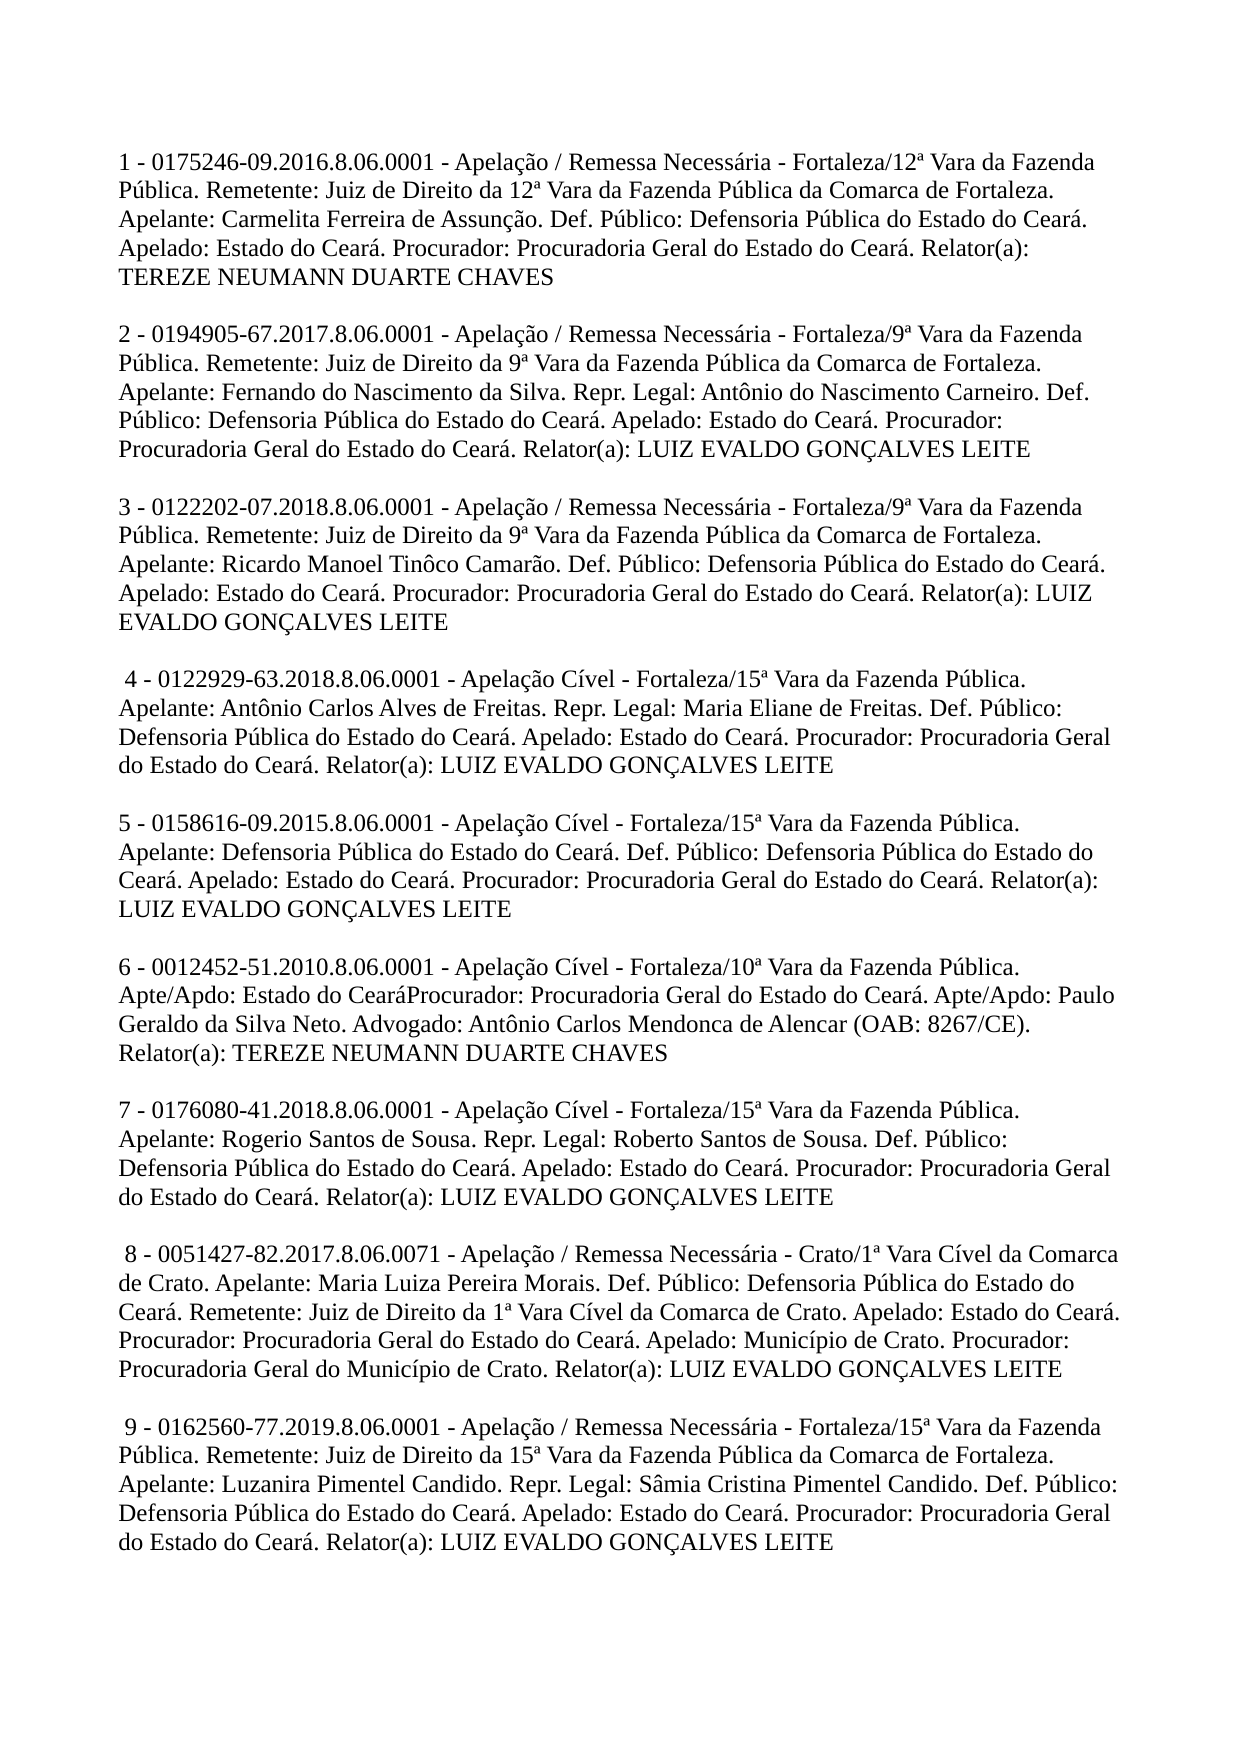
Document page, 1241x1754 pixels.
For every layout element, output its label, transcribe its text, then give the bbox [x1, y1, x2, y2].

text 2 - 0194905-67.2017.8.06.0001 - Apelação / Remessa Necessária - Fortaleza/9ª Vara da Fazenda Pública. Remetente: Juiz de Direito da 9ª Vara da Fazenda Pública da Comarca de Fortaleza. Apelante: Fernando do Nascimento da Silva. Repr. Legal: Antônio do Nascimento Carneiro. Def. Público: Defensoria Pública do Estado do Ceará. Apelado: Estado do Ceará. Procurador: Procuradoria Geral do Estado do Ceará. Relator(a): LUIZ EVALDO GONÇALVES LEITE [118, 319, 1122, 463]
text 3 - 0122202-07.2018.8.06.0001 - Apelação / Remessa Necessária - Fortaleza/9ª Vara da Fazenda Pública. Remetente: Juiz de Direito da 9ª Vara da Fazenda Pública da Comarca de Fortaleza. Apelante: Ricardo Manoel Tinôco Camarão. Def. Público: Defensoria Pública do Estado do Ceará. Apelado: Estado do Ceará. Procurador: Procuradoria Geral do Estado do Ceará. Relator(a): LUIZ EVALDO GONÇALVES LEITE [118, 492, 1122, 636]
text 1 - 0175246-09.2016.8.06.0001 - Apelação / Remessa Necessária - Fortaleza/12ª Vara da Fazenda Pública. Remetente: Juiz de Direito da 12ª Vara da Fazenda Pública da Comarca de Fortaleza. Apelante: Carmelita Ferreira de Assunção. Def. Público: Defensoria Pública do Estado do Ceará. Apelado: Estado do Ceará. Procurador: Procuradoria Geral do Estado do Ceará. Relator(a): TEREZE NEUMANN DUARTE CHAVES [118, 147, 1122, 291]
text 6 - 0012452-51.2010.8.06.0001 - Apelação Cível - Fortaleza/10ª Vara da Fazenda Pública. Apte/Apdo: Estado do CearáProcurador: Procuradoria Geral do Estado do Ceará. Apte/Apdo: Paulo Geraldo da Silva Neto. Advogado: Antônio Carlos Mendonca de Alencar (OAB: 8267/CE). Relator(a): TEREZE NEUMANN DUARTE CHAVES [118, 952, 1122, 1067]
text 5 - 0158616-09.2015.8.06.0001 - Apelação Cível - Fortaleza/15ª Vara da Fazenda Pública. Apelante: Defensoria Pública do Estado do Ceará. Def. Público: Defensoria Pública do Estado do Ceará. Apelado: Estado do Ceará. Procurador: Procuradoria Geral do Estado do Ceará. Relator(a): LUIZ EVALDO GONÇALVES LEITE [118, 808, 1122, 923]
text 8 - 0051427-82.2017.8.06.0071 - Apelação / Remessa Necessária - Crato/1ª Vara Cível da Comarca de Crato. Apelante: Maria Luiza Pereira Morais. Def. Público: Defensoria Pública do Estado do Ceará. Remetente: Juiz de Direito da 1ª Vara Cível da Comarca de Crato. Apelado: Estado do Ceará. Procurador: Procuradoria Geral do Estado do Ceará. Apelado: Município de Crato. Procurador: Procuradoria Geral do Município de Crato. Relator(a): LUIZ EVALDO GONÇALVES LEITE [118, 1239, 1122, 1383]
text 7 - 0176080-41.2018.8.06.0001 - Apelação Cível - Fortaleza/15ª Vara da Fazenda Pública. Apelante: Rogerio Santos de Sousa. Repr. Legal: Roberto Santos de Sousa. Def. Público: Defensoria Pública do Estado do Ceará. Apelado: Estado do Ceará. Procurador: Procuradoria Geral do Estado do Ceará. Relator(a): LUIZ EVALDO GONÇALVES LEITE [118, 1096, 1122, 1211]
text 4 - 0122929-63.2018.8.06.0001 - Apelação Cível - Fortaleza/15ª Vara da Fazenda Pública. Apelante: Antônio Carlos Alves de Freitas. Repr. Legal: Maria Eliane de Freitas. Def. Público: Defensoria Pública do Estado do Ceará. Apelado: Estado do Ceará. Procurador: Procuradoria Geral do Estado do Ceará. Relator(a): LUIZ EVALDO GONÇALVES LEITE [118, 664, 1122, 779]
text 9 - 0162560-77.2019.8.06.0001 - Apelação / Remessa Necessária - Fortaleza/15ª Vara da Fazenda Pública. Remetente: Juiz de Direito da 15ª Vara da Fazenda Pública da Comarca de Fortaleza. Apelante: Luzanira Pimentel Candido. Repr. Legal: Sâmia Cristina Pimentel Candido. Def. Público: Defensoria Pública do Estado do Ceará. Apelado: Estado do Ceará. Procurador: Procuradoria Geral do Estado do Ceará. Relator(a): LUIZ EVALDO GONÇALVES LEITE [118, 1412, 1122, 1556]
